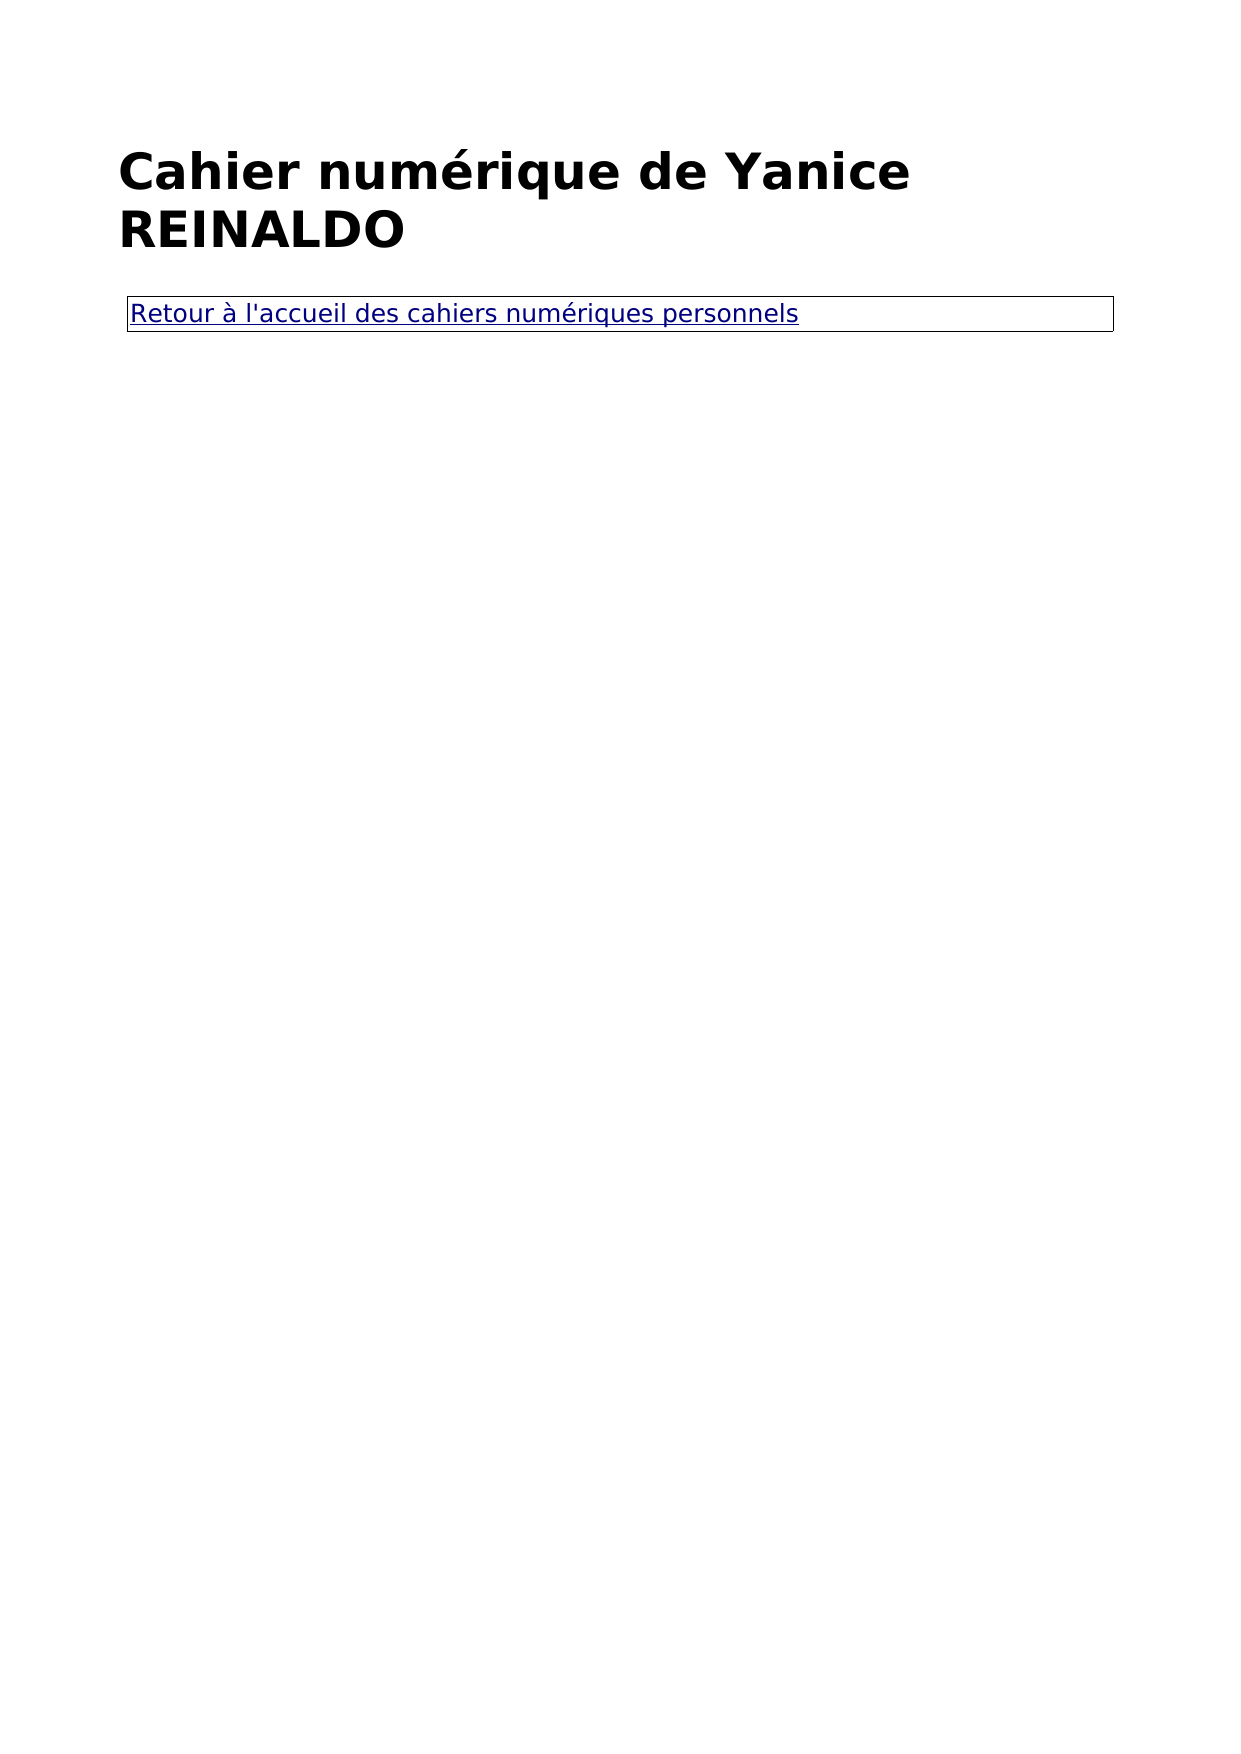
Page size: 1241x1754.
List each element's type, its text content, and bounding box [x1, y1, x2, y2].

table_header Retour à l'accueil des cahiers numériques personnels [128, 297, 1113, 331]
subtitle Cahier numérique de Yanice REINALDO [118, 143, 1122, 259]
